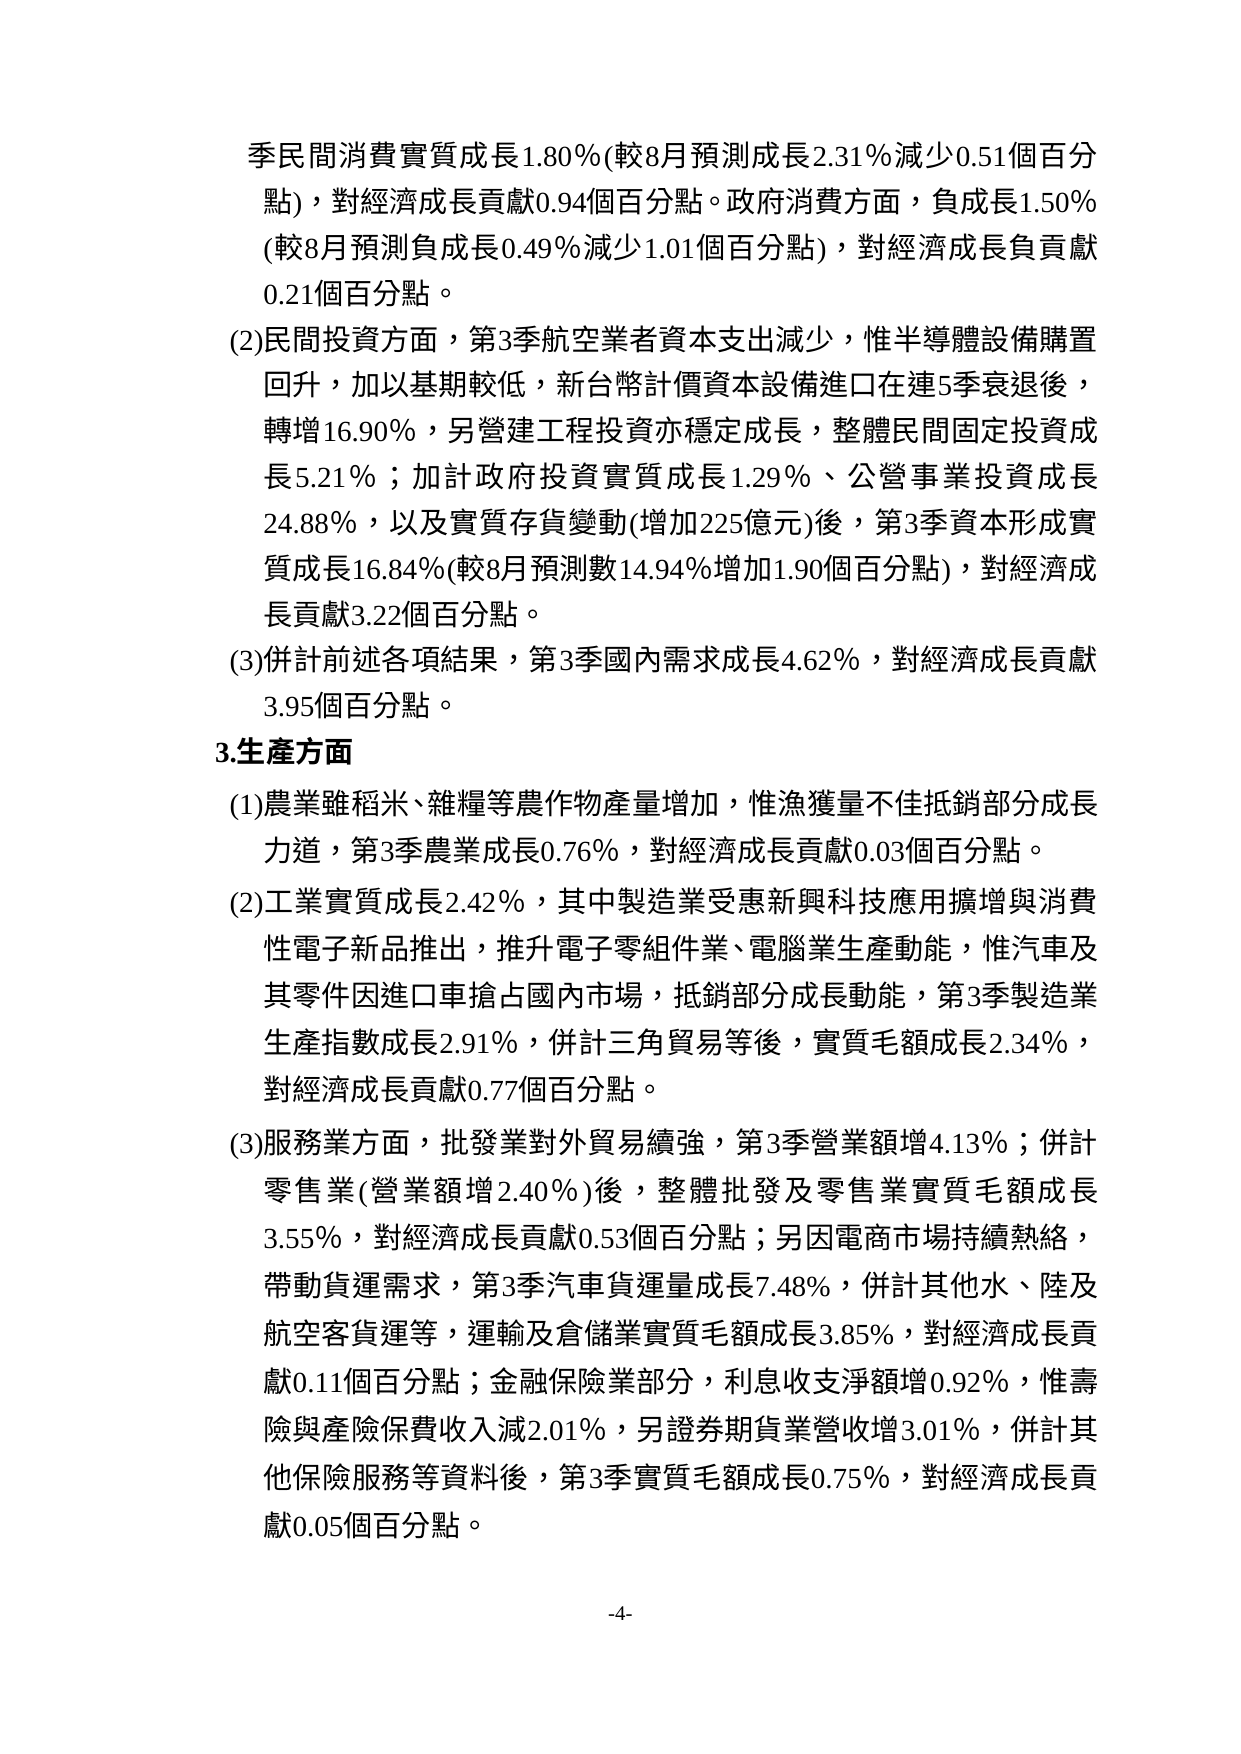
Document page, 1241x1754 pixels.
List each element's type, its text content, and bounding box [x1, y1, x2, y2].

text (3)服務業方面，批發業對外貿易續強，第3季營業額增4.13％；併計零售業(營業額增2.40％)後，整體批發及零售業實質毛額成長3.55％，對經濟成長貢獻0.53個百分點；另因電商市場持續熱絡，帶動貨運需求，第3季汽車貨運量成長7.48%，併計其他水、陸及航空客貨運等，運輸及倉儲業實質毛額成長3.85%，對經濟成長貢獻0.11個百分點；金融保險業部分，利息收支淨額增0.92％，惟壽險與產險保費收入減2.01％，另證券期貨業營收增3.01％，併計其他保險服務等資料後，第3季實質毛額成長0.75％，對經濟成長貢獻0.05個百分點。 [229, 1115, 1098, 1546]
text 3.生產方面 [142, 726, 1098, 772]
text (1)農業雖稻米、雜糧等農作物產量增加，惟漁獲量不佳抵銷部分成長力道，第3季農業成長0.76％，對經濟成長貢獻0.03個百分點。 [229, 777, 1098, 870]
text (2)民間投資方面，第3季航空業者資本支出減少，惟半導體設備購置回升，加以基期較低，新台幣計價資本設備進口在連5季衰退後，轉增16.90％，另營建工程投資亦穩定成長，整體民間固定投資成長5.21％；加計政府投資實質成長1.29％、公營事業投資成長24.88％，以及實質存貨變動(增加225億元)後，第3季資本形成實質成長16.84％(較8月預測數14.94％增加1.90個百分點)，對經濟成長貢獻3.22個百分點。 [229, 313, 1098, 634]
text (2)工業實質成長2.42％，其中製造業受惠新興科技應用擴增與消費性電子新品推出，推升電子零組件業、電腦業生產動能，惟汽車及其零件因進口車搶占國內市場，抵銷部分成長動能，第3季製造業生產指數成長2.91％，併計三角貿易等後，實質毛額成長2.34％，對經濟成長貢獻0.77個百分點。 [229, 875, 1098, 1110]
text 季民間消費實質成長1.80％(較8月預測成長2.31％減少0.51個百分點)，對經濟成長貢獻0.94個百分點。政府消費方面，負成長1.50％(較8月預測負成長0.49％減少1.01個百分點)，對經濟成長負貢獻0.21個百分點。 [229, 130, 1098, 313]
text (3)併計前述各項結果，第3季國內需求成長4.62％，對經濟成長貢獻3.95個百分點。 [229, 634, 1098, 726]
